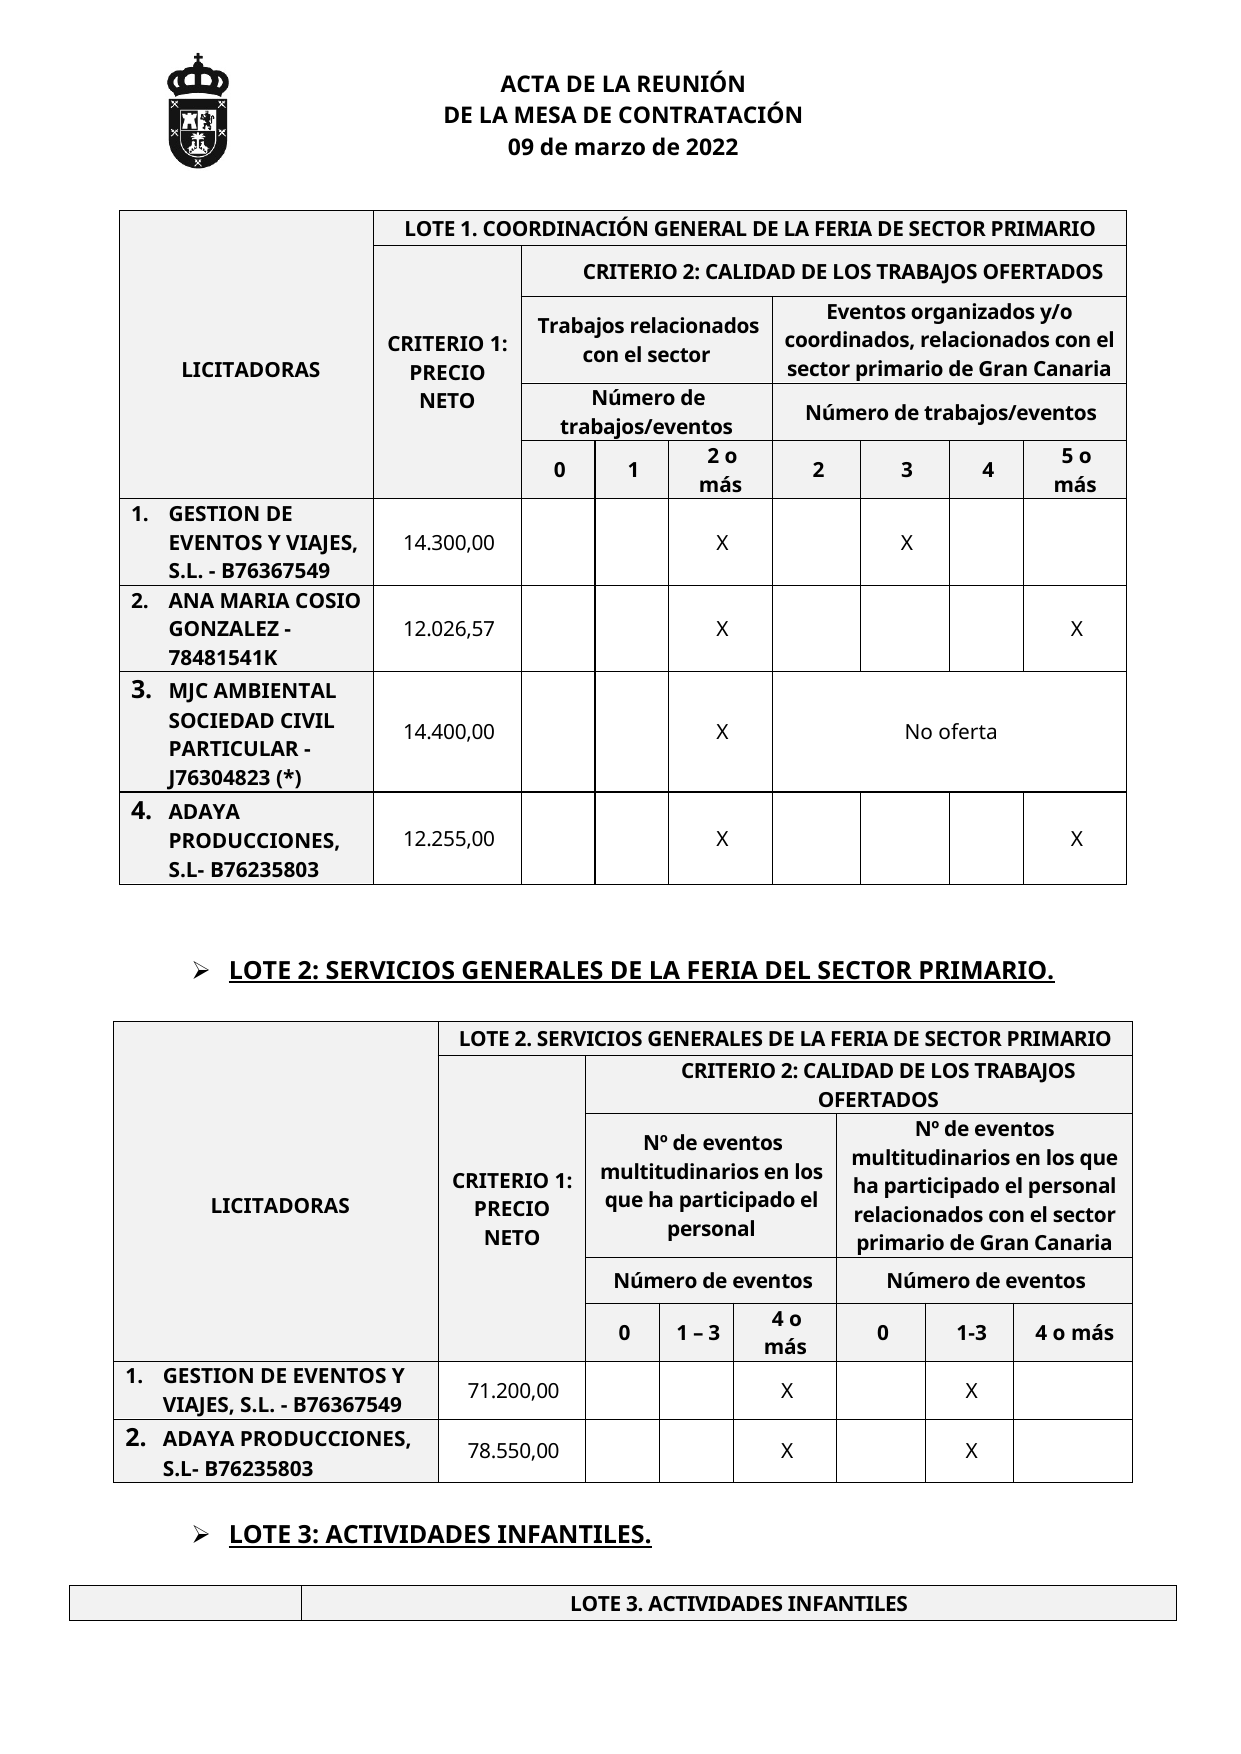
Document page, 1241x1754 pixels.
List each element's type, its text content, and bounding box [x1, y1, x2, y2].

table_cell 4 [950, 441, 1023, 498]
table_cell Número de eventos [586, 1258, 836, 1303]
table_cell 1 – 3 [660, 1304, 733, 1361]
table_cell ADAYA PRODUCCIONES, S.L- B76235803 [114, 1420, 438, 1482]
table_cell [660, 1362, 733, 1418]
table_cell X [669, 586, 772, 671]
table_cell X [926, 1420, 1013, 1482]
table_cell No oferta [773, 672, 1126, 791]
table_header LOTE 3. ACTIVIDADES INFANTILES [302, 1586, 1176, 1620]
list LOTE 3: ACTIVIDADES INFANTILES. [191, 1517, 1093, 1551]
table_cell X [1024, 586, 1126, 671]
table_cell X [734, 1362, 836, 1418]
table_cell X [734, 1420, 836, 1482]
table_header LICITADORAS [114, 1022, 438, 1361]
table_cell [773, 499, 860, 585]
table_cell GESTION DE EVENTOS Y VIAJES, S.L. - B76367549 [114, 1362, 438, 1418]
table_cell X [669, 793, 772, 883]
table_cell 12.255,00 [374, 793, 521, 883]
table_cell 1-3 [926, 1304, 1013, 1361]
table_cell [837, 1420, 925, 1482]
picture [164, 50, 231, 171]
table_cell [596, 672, 668, 791]
table_cell [596, 586, 668, 671]
table_cell [1024, 499, 1126, 585]
table_cell [950, 793, 1023, 883]
table_cell Eventos organizados y/o coordinados, relacionados con el sector primario de Gran Canaria [773, 297, 1126, 382]
table_cell 71.200,00 [439, 1362, 585, 1418]
table_cell [586, 1362, 659, 1418]
table_cell [596, 499, 668, 585]
table_cell 0 [522, 441, 594, 498]
table_cell X [669, 499, 772, 585]
table_cell ADAYA PRODUCCIONES, S.L- B76235803 [120, 793, 373, 883]
table_cell X [1024, 793, 1126, 883]
table_cell 3 [861, 441, 949, 498]
table_cell [1014, 1362, 1132, 1418]
table_cell X [861, 499, 949, 585]
table_cell 1 [596, 441, 668, 498]
table_cell [861, 586, 949, 671]
table_header [70, 1586, 301, 1620]
table_cell 4 o más [734, 1304, 836, 1361]
table_cell Nº de eventos multitudinarios en los que ha participado el personal relacionados con el sector primario de Gran Canaria [837, 1114, 1132, 1257]
table_cell [522, 793, 594, 883]
table_cell [522, 499, 594, 585]
table_cell CRITERIO 1: PRECIO NETO [439, 1056, 585, 1361]
table_cell Trabajos relacionados con el sector [522, 297, 772, 382]
table_cell 12.026,57 [374, 586, 521, 671]
table_cell Número de trabajos/eventos [522, 384, 772, 440]
table_cell [596, 793, 668, 883]
table_cell CRITERIO 2: CALIDAD DE LOS TRABAJOS OFERTADOS [522, 246, 1126, 296]
table_cell [522, 586, 594, 671]
table_cell 2 [773, 441, 860, 498]
table_cell [950, 499, 1023, 585]
table_header LICITADORAS [120, 211, 373, 498]
table_cell Número de trabajos/eventos [773, 384, 1126, 440]
table_cell [522, 672, 594, 791]
table_cell X [669, 672, 772, 791]
table_cell 2 o más [669, 441, 772, 498]
table_cell 78.550,00 [439, 1420, 585, 1482]
table_cell 14.300,00 [374, 499, 521, 585]
table_cell [1014, 1420, 1132, 1482]
table_cell Nº de eventos multitudinarios en los que ha participado el personal [586, 1114, 836, 1257]
list LOTE 2: SERVICIOS GENERALES DE LA FERIA DEL SECTOR PRIMARIO. [191, 953, 1093, 987]
table_cell 14.400,00 [374, 672, 521, 791]
table_cell [837, 1362, 925, 1418]
table_cell 0 [586, 1304, 659, 1361]
table_cell [586, 1420, 659, 1482]
table_cell ANA MARIA COSIO GONZALEZ -78481541K [120, 586, 373, 671]
table_header LOTE 1. COORDINACIÓN GENERAL DE LA FERIA DE SECTOR PRIMARIO [374, 211, 1126, 245]
table_cell GESTION DE EVENTOS Y VIAJES, S.L. - B76367549 [120, 499, 373, 585]
table_cell [950, 586, 1023, 671]
table_cell [773, 793, 860, 883]
table_cell Número de eventos [837, 1258, 1132, 1303]
table_cell 0 [837, 1304, 925, 1361]
table_cell [861, 793, 949, 883]
table_cell MJC AMBIENTAL SOCIEDAD CIVIL PARTICULAR - J76304823 (*) [120, 672, 373, 791]
table_cell CRITERIO 1: PRECIO NETO [374, 246, 521, 498]
table_header LOTE 2. SERVICIOS GENERALES DE LA FERIA DE SECTOR PRIMARIO [439, 1022, 1132, 1055]
table_cell [773, 586, 860, 671]
table_cell 5 o más [1024, 441, 1126, 498]
table_cell X [926, 1362, 1013, 1418]
table_cell [660, 1420, 733, 1482]
table_cell CRITERIO 2: CALIDAD DE LOS TRABAJOS OFERTADOS [586, 1056, 1132, 1113]
table_cell 4 o más [1014, 1304, 1132, 1361]
